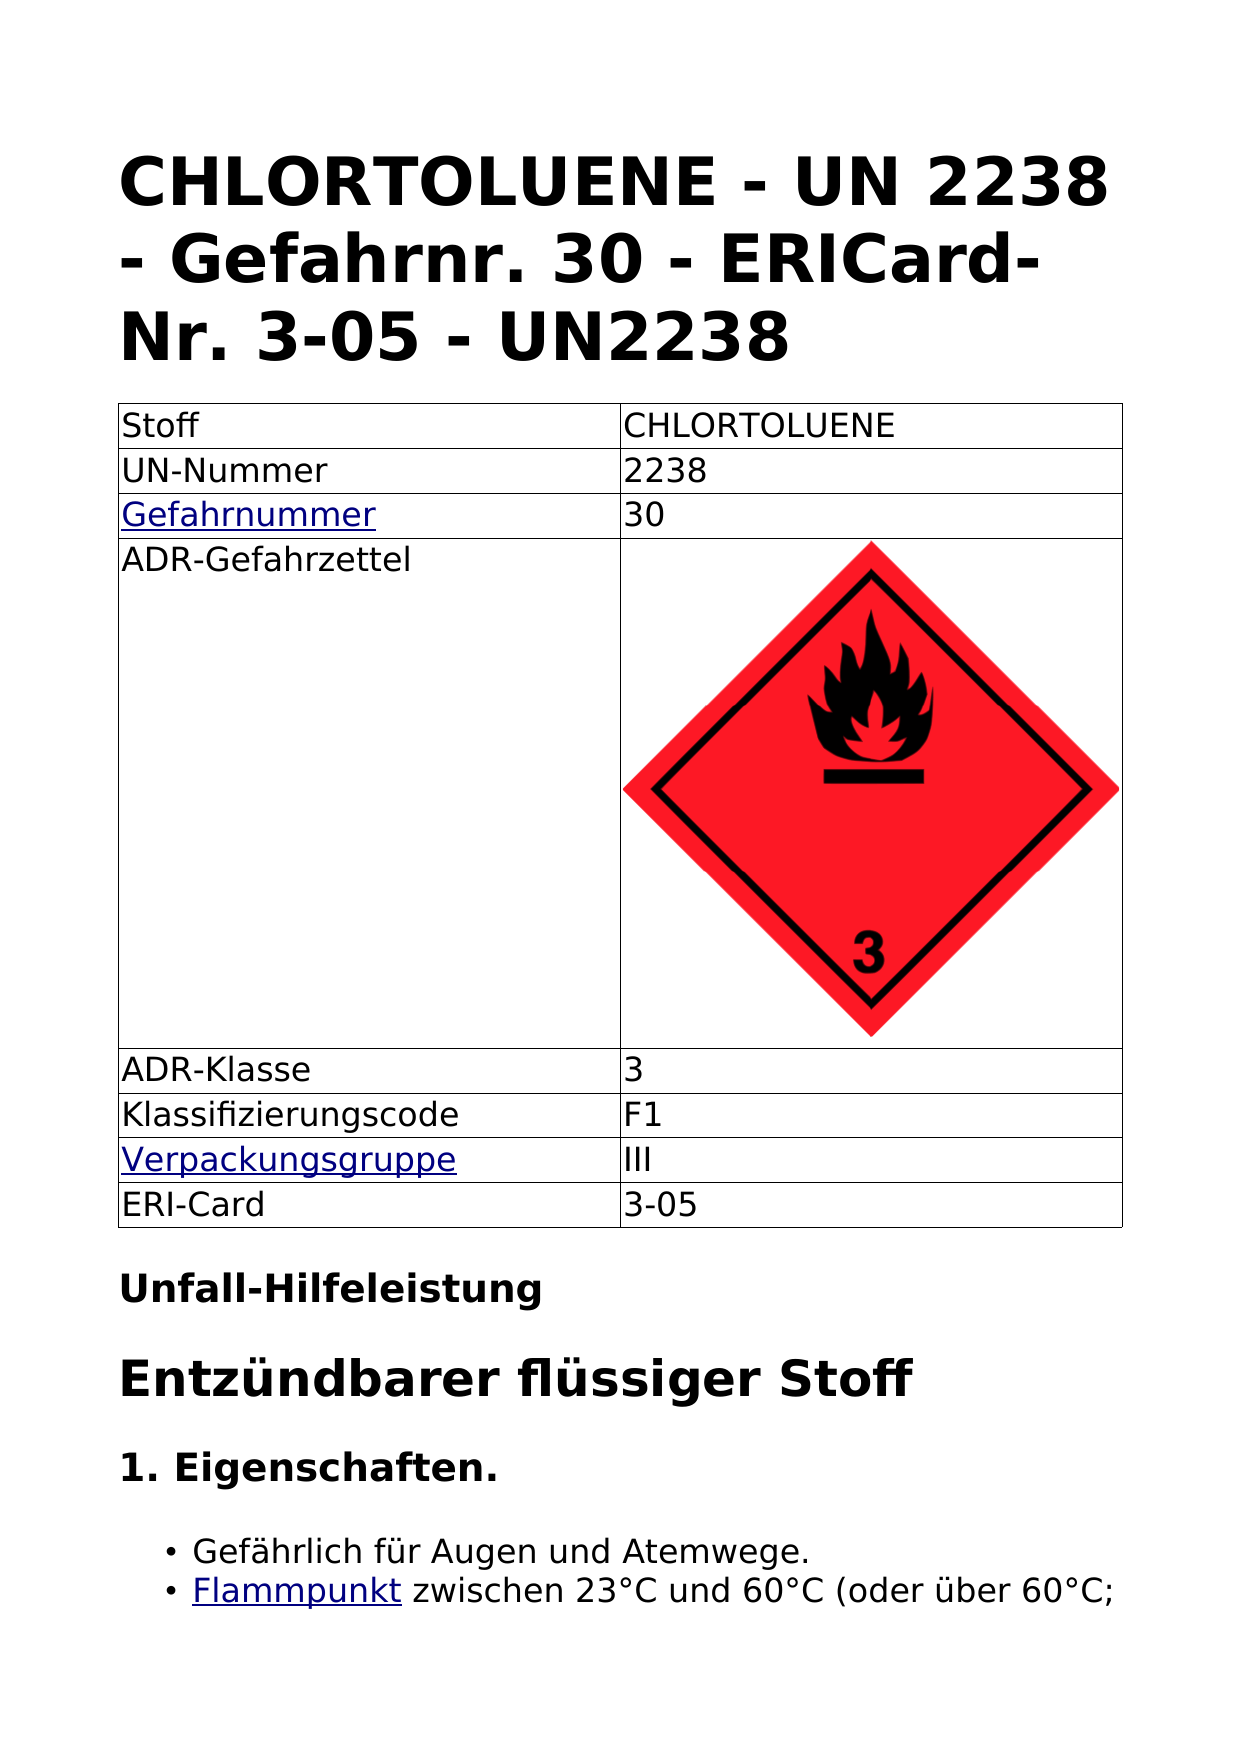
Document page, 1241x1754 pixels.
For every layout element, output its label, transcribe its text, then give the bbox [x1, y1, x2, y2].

table_cell 3 [621, 1049, 1122, 1092]
table_cell Klassifizierungscode [119, 1094, 620, 1137]
subtitle CHLORTOLUENE - UN 2238 - Gefahrnr. 30 - ERICard-Nr. 3-05 - UN2238 [118, 143, 1122, 376]
table_cell 30 [621, 494, 1122, 538]
subtitle Entzündbarer flüssiger Stoff [118, 1349, 1122, 1408]
table_cell ADR-Klasse [119, 1049, 620, 1092]
table_cell UN-Nummer [119, 449, 620, 493]
table_cell [621, 539, 1122, 1048]
table_cell 3-05 [621, 1183, 1122, 1227]
table_cell 2238 [621, 449, 1122, 493]
table_header Stoff [119, 404, 620, 448]
picture [622, 540, 1120, 1037]
table_cell Verpackungsgruppe [119, 1138, 620, 1182]
table_cell ADR-Gefahrzettel [119, 539, 620, 1048]
subtitle 1. Eigenschaften. [118, 1445, 1122, 1490]
table_cell III [621, 1138, 1122, 1182]
table_cell F1 [621, 1094, 1122, 1137]
subtitle Unfall-Hilfeleistung [118, 1267, 1122, 1312]
table_cell ERI-Card [119, 1183, 620, 1227]
table_cell Gefahrnummer [119, 494, 620, 538]
table_header CHLORTOLUENE [621, 404, 1122, 448]
list Gefährlich für Augen und Atemwege. [177, 1532, 1122, 1571]
list Flammpunkt zwischen 23°C und 60°C (oder über 60°C; [177, 1571, 1122, 1610]
